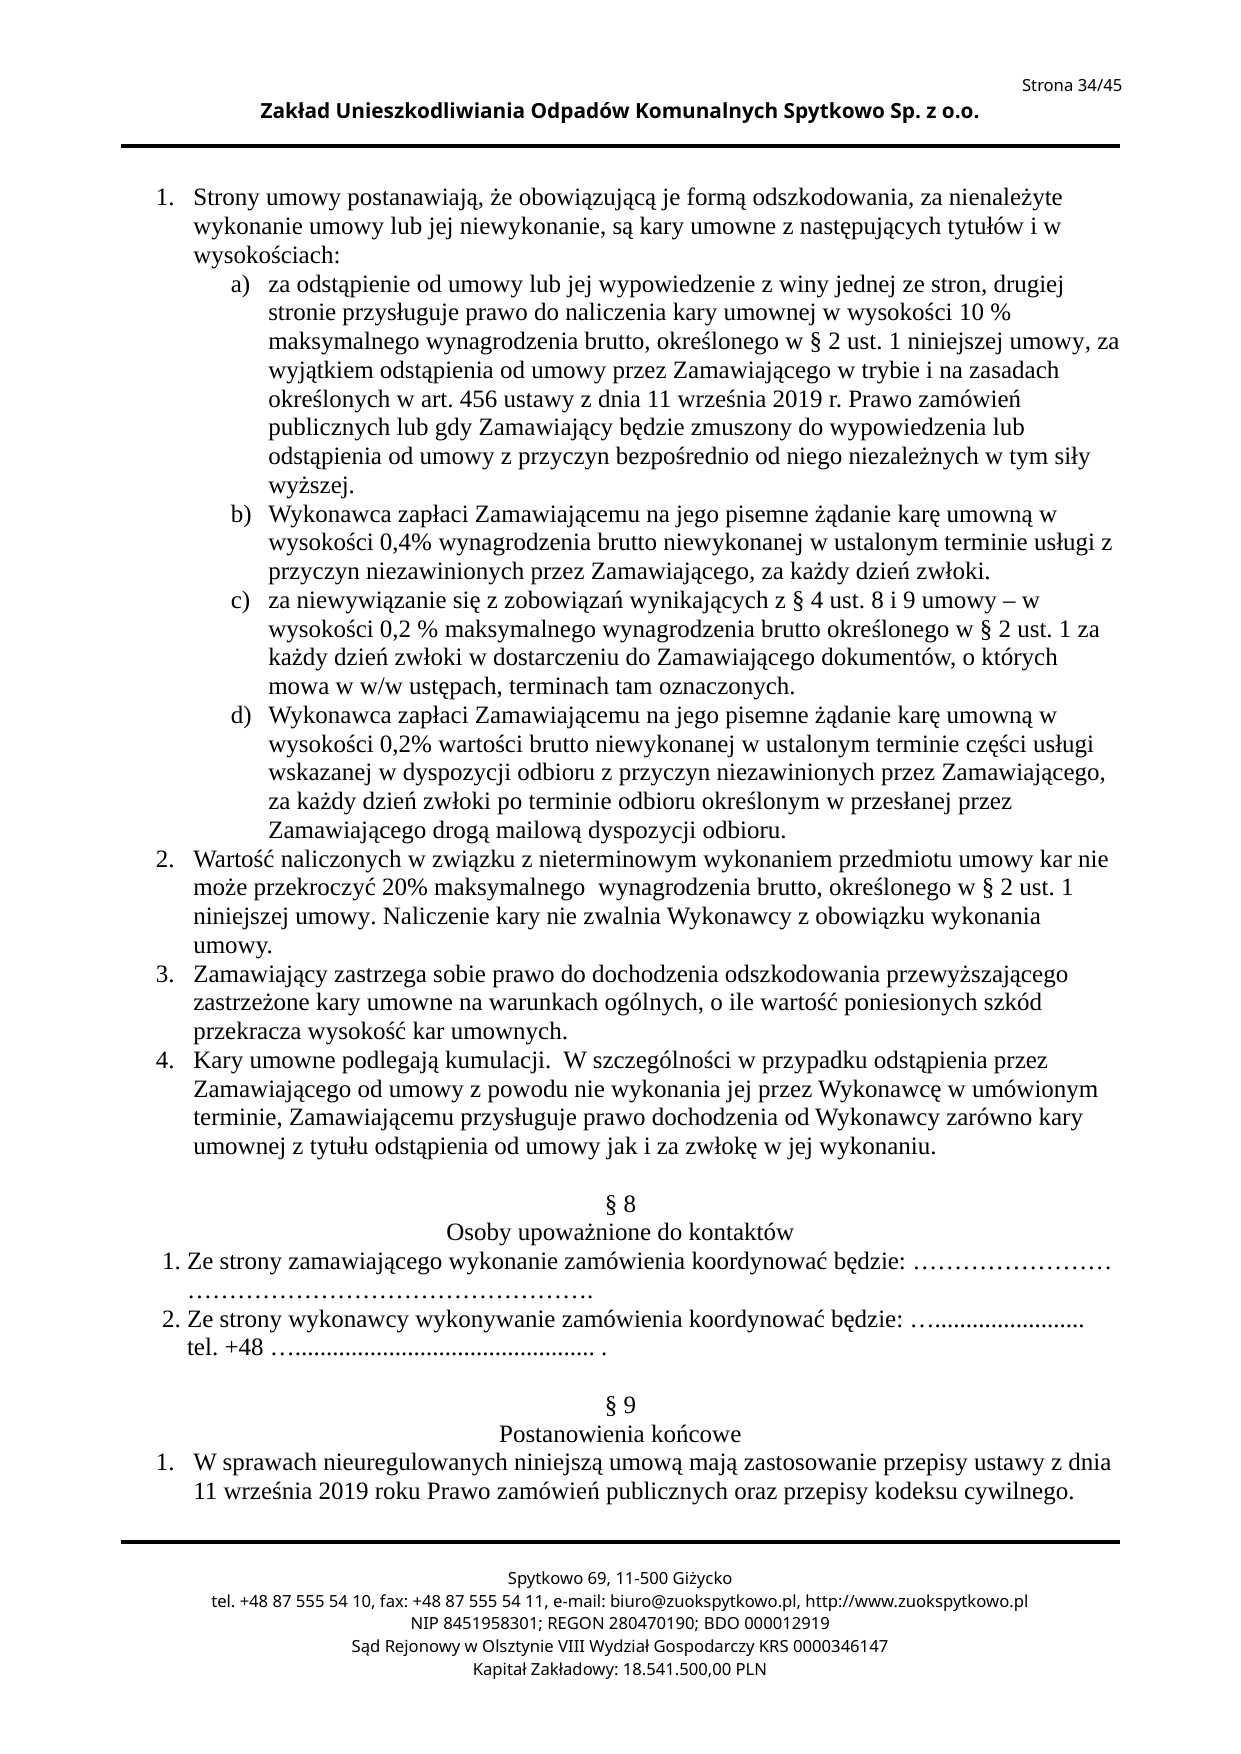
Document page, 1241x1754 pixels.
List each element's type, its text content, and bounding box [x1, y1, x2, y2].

list Wykonawca zapłaci Zamawiającemu na jego pisemne żądanie karę umowną w wysokości 0,4% wynagrodzenia brutto niewykonanej w ustalonym terminie usługi z przyczyn niezawinionych przez Zamawiającego, za każdy dzień zwłoki. [231, 499, 1122, 585]
list Wartość naliczonych w związku z nieterminowym wykonaniem przedmiotu umowy kar nie może przekroczyć 20% maksymalnego wynagrodzenia brutto, określonego w § 2 ust. 1 niniejszej umowy. Naliczenie kary nie zwalnia Wykonawcy z obowiązku wykonania umowy. [156, 844, 1122, 959]
text 2. Ze strony wykonawcy wykonywanie zamówienia koordynować będzie: …........................ [118, 1304, 1122, 1332]
list Kary umowne podlegają kumulacji. W szczególności w przypadku odstąpienia przez Zamawiającego od umowy z powodu nie wykonania jej przez Wykonawcę w umówionym terminie, Zamawiającemu przysługuje prawo dochodzenia od Wykonawcy zarówno kary umownej z tytułu odstąpienia od umowy jak i za zwłokę w jej wykonaniu. [156, 1045, 1122, 1160]
text 1. Ze strony zamawiającego wykonanie zamówienia koordynować będzie: …………………… [118, 1246, 1122, 1275]
list Wykonawca zapłaci Zamawiającemu na jego pisemne żądanie karę umowną w wysokości 0,2% wartości brutto niewykonanej w ustalonym terminie części usługi wskazanej w dyspozycji odbioru z przyczyn niezawinionych przez Zamawiającego, za każdy dzień zwłoki po terminie odbioru określonym w przesłanej przez Zamawiającego drogą mailową dyspozycji odbioru. [231, 700, 1122, 844]
text …………………………………………. [118, 1275, 1122, 1304]
list Strony umowy postanawiają, że obowiązującą je formą odszkodowania, za nienależyte wykonanie umowy lub jej niewykonanie, są kary umowne z następujących tytułów i w wysokościach: [156, 182, 1122, 269]
list za niewywiązanie się z zobowiązań wynikających z § 4 ust. 8 i 9 umowy – w wysokości 0,2 % maksymalnego wynagrodzenia brutto określonego w § 2 ust. 1 za każdy dzień zwłoki w dostarczeniu do Zamawiającego dokumentów, o których mowa w w/w ustępach, terminach tam oznaczonych. [231, 585, 1122, 700]
list za odstąpienie od umowy lub jej wypowiedzenie z winy jednej ze stron, drugiej stronie przysługuje prawo do naliczenia kary umownej w wysokości 10 % maksymalnego wynagrodzenia brutto, określonego w § 2 ust. 1 niniejszej umowy, za wyjątkiem odstąpienia od umowy przez Zamawiającego w trybie i na zasadach określonych w art. 456 ustawy z dnia 11 września 2019 r. Prawo zamówień publicznych lub gdy Zamawiający będzie zmuszony do wypowiedzenia lub odstąpienia od umowy z przyczyn bezpośrednio od niego niezależnych w tym siły wyższej. [231, 269, 1122, 499]
text § 8 [118, 1189, 1122, 1217]
text Osoby upoważnione do kontaktów [118, 1217, 1122, 1246]
text tel. +48 …................................................ . [118, 1332, 1122, 1361]
text § 9 [118, 1390, 1122, 1419]
text Postanowienia końcowe [118, 1419, 1122, 1447]
list W sprawach nieuregulowanych niniejszą umową mają zastosowanie przepisy ustawy z dnia 11 września 2019 roku Prawo zamówień publicznych oraz przepisy kodeksu cywilnego. [156, 1447, 1122, 1505]
list Zamawiający zastrzega sobie prawo do dochodzenia odszkodowania przewyższającego zastrzeżone kary umowne na warunkach ogólnych, o ile wartość poniesionych szkód przekracza wysokość kar umownych. [156, 959, 1122, 1045]
